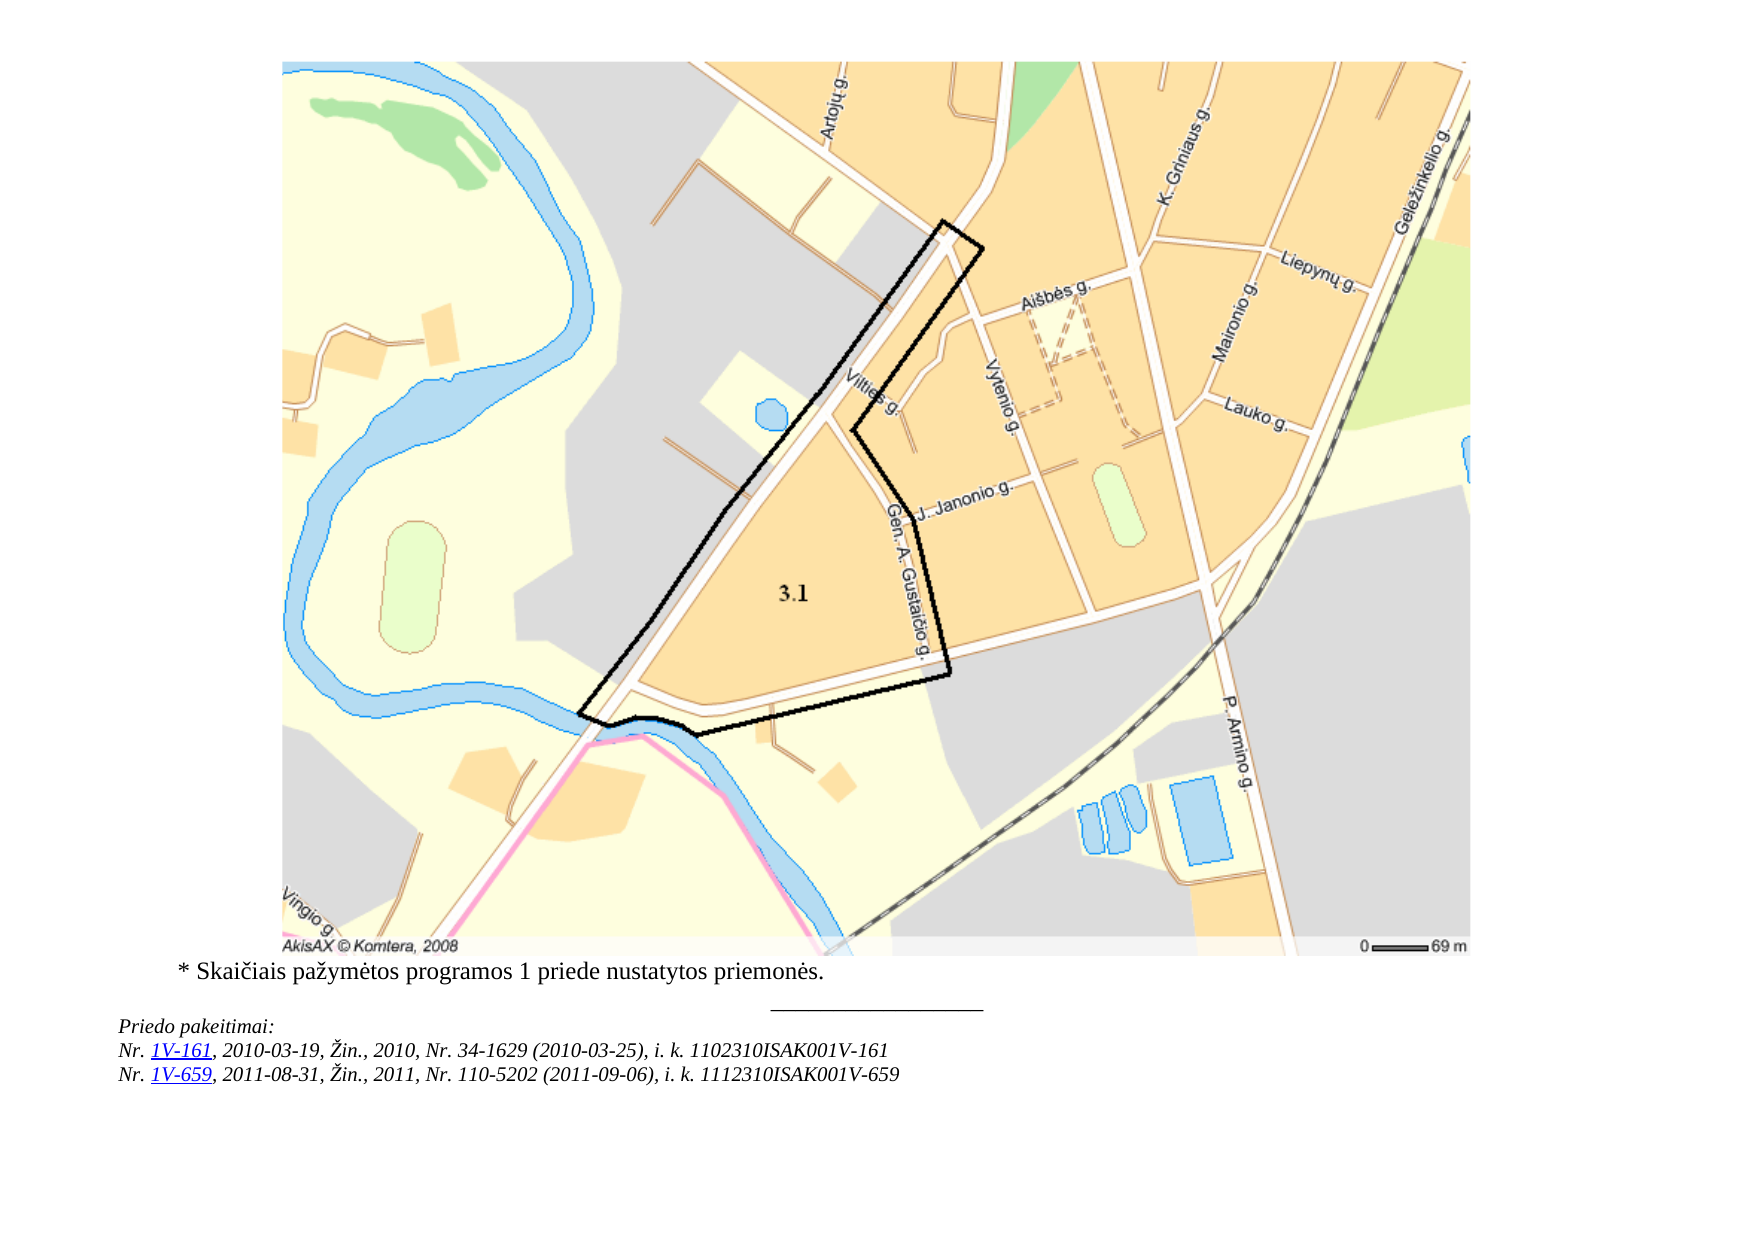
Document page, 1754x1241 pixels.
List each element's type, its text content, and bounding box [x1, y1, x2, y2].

text Nr. 1V-659, 2011-08-31, Žin., 2011, Nr. 110-5202 (2011-09-06), i. k. 1112310ISAK001V-659 [118, 1062, 1635, 1086]
text Nr. 1V-161, 2010-03-19, Žin., 2010, Nr. 34-1629 (2010-03-25), i. k. 1102310ISAK001V-161 [118, 1038, 1635, 1062]
text Priedo pakeitimai: [118, 1013, 1635, 1038]
text _________________ [118, 985, 1635, 1013]
text * Skaičiais pažymėtos programos 1 priede nustatytos priemonės. [118, 956, 1635, 985]
